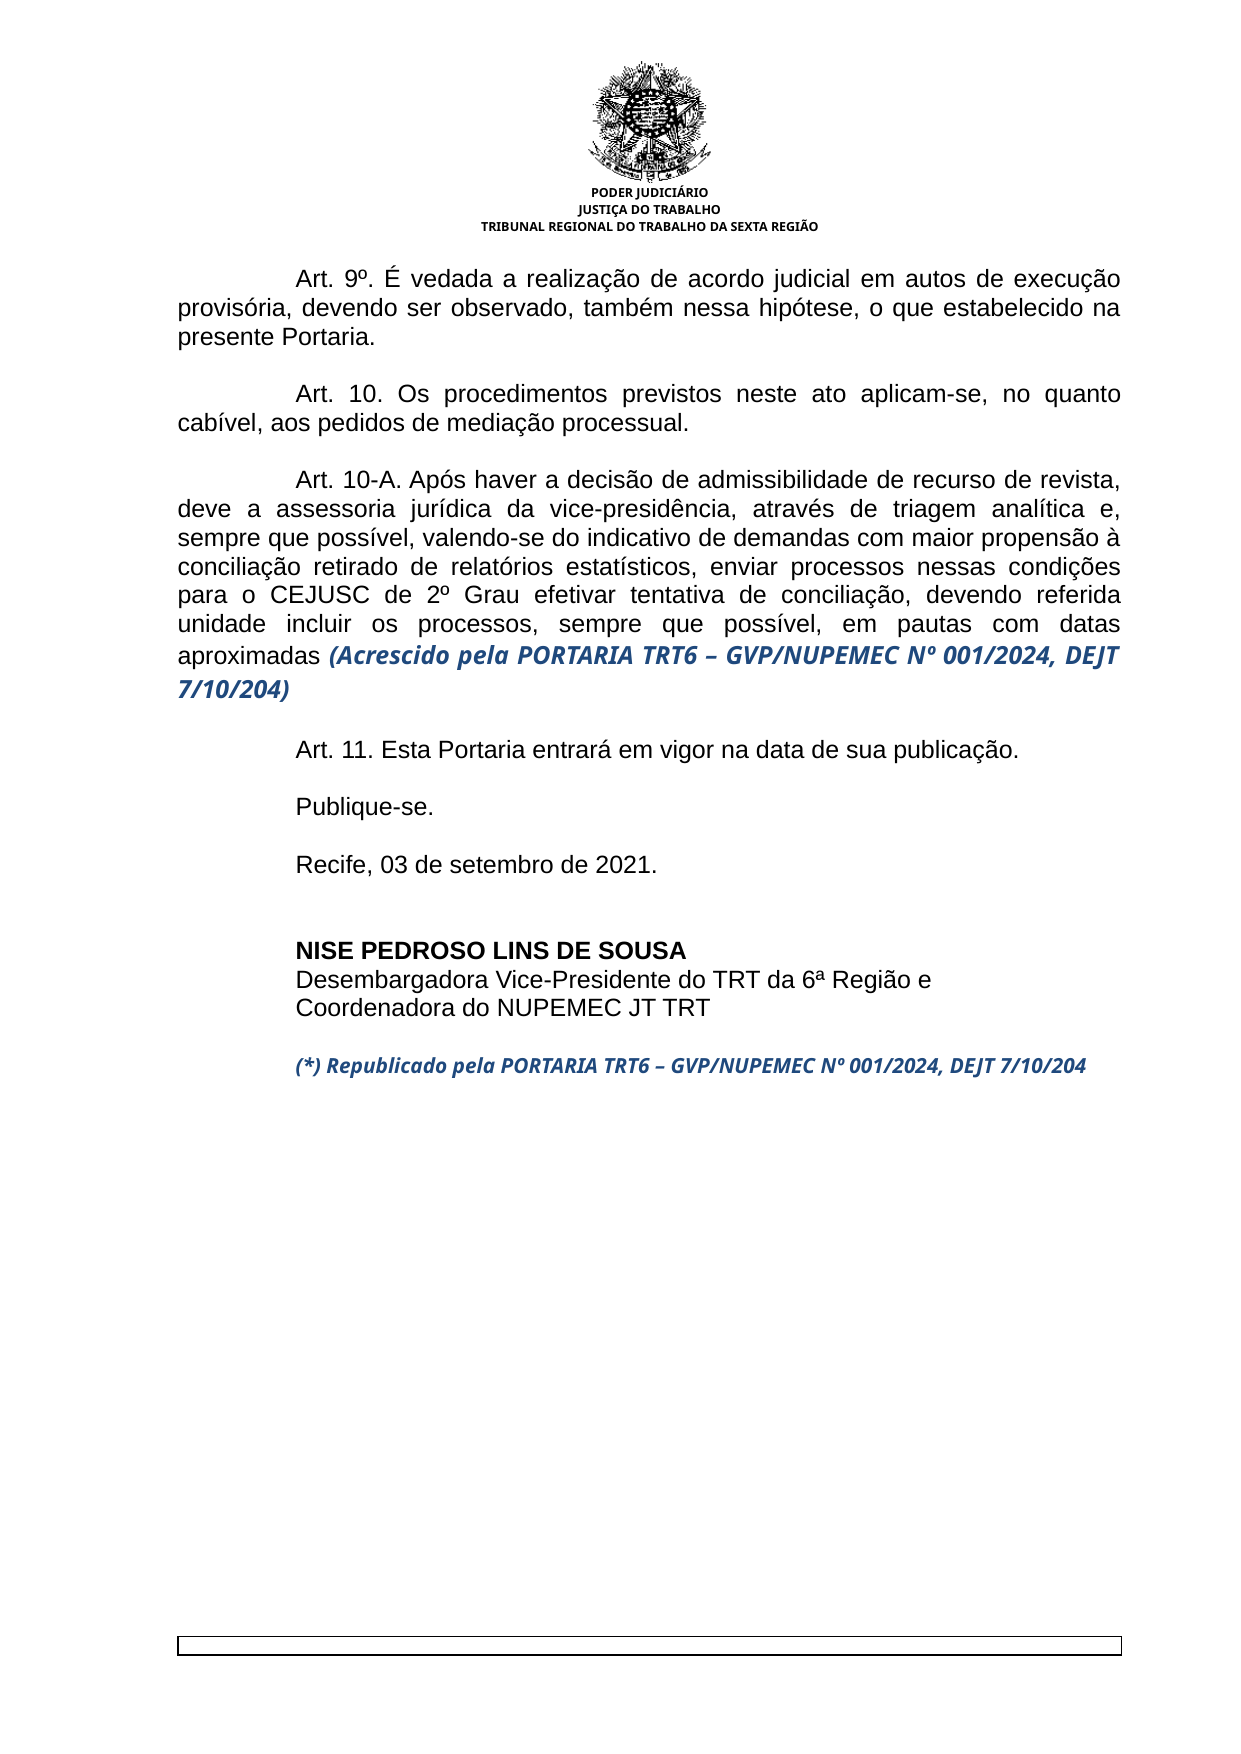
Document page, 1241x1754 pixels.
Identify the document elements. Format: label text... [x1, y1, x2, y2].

text (*) Republicado pela PORTARIA TRT6 – GVP/NUPEMEC Nº 001/2024, DEJT 7/10/204 [177, 1051, 1122, 1079]
text Publique-se. [177, 792, 1122, 821]
text Art. 10. Os procedimentos previstos neste ato aplicam-se, no quanto cabível, aos pedidos de mediação processual. [177, 379, 1122, 436]
text Recife, 03 de setembro de 2021. [177, 849, 1122, 878]
text NISE PEDROSO LINS DE SOUSA [177, 936, 1122, 964]
text Art. 10-A. Após haver a decisão de admissibilidade de recurso de revista, deve a assessoria jurídica da vice-presidência, através de triagem analítica e, sempre que possível, valendo-se do indicativo de demandas com maior propensão à conciliação retirado de relatórios estatísticos, enviar processos nessas condições para o CEJUSC de 2º Grau efetivar tentativa de conciliação, devendo referida unidade incluir os processos, sempre que possível, em pautas com datas aproximadas (Acrescido pela PORTARIA TRT6 – GVP/NUPEMEC Nº 001/2024, DEJT 7/10/204) [177, 465, 1122, 706]
text Desembargadora Vice-Presidente do TRT da 6ª Região e [177, 964, 1122, 993]
text Art. 11. Esta Portaria entrará em vigor na data de sua publicação. [177, 734, 1122, 763]
text Art. 9º. É vedada a realização de acordo judicial em autos de execução provisória, devendo ser observado, também nessa hipótese, o que estabelecido na presente Portaria. [177, 264, 1122, 350]
text Coordenadora do NUPEMEC JT TRT [177, 993, 1122, 1022]
